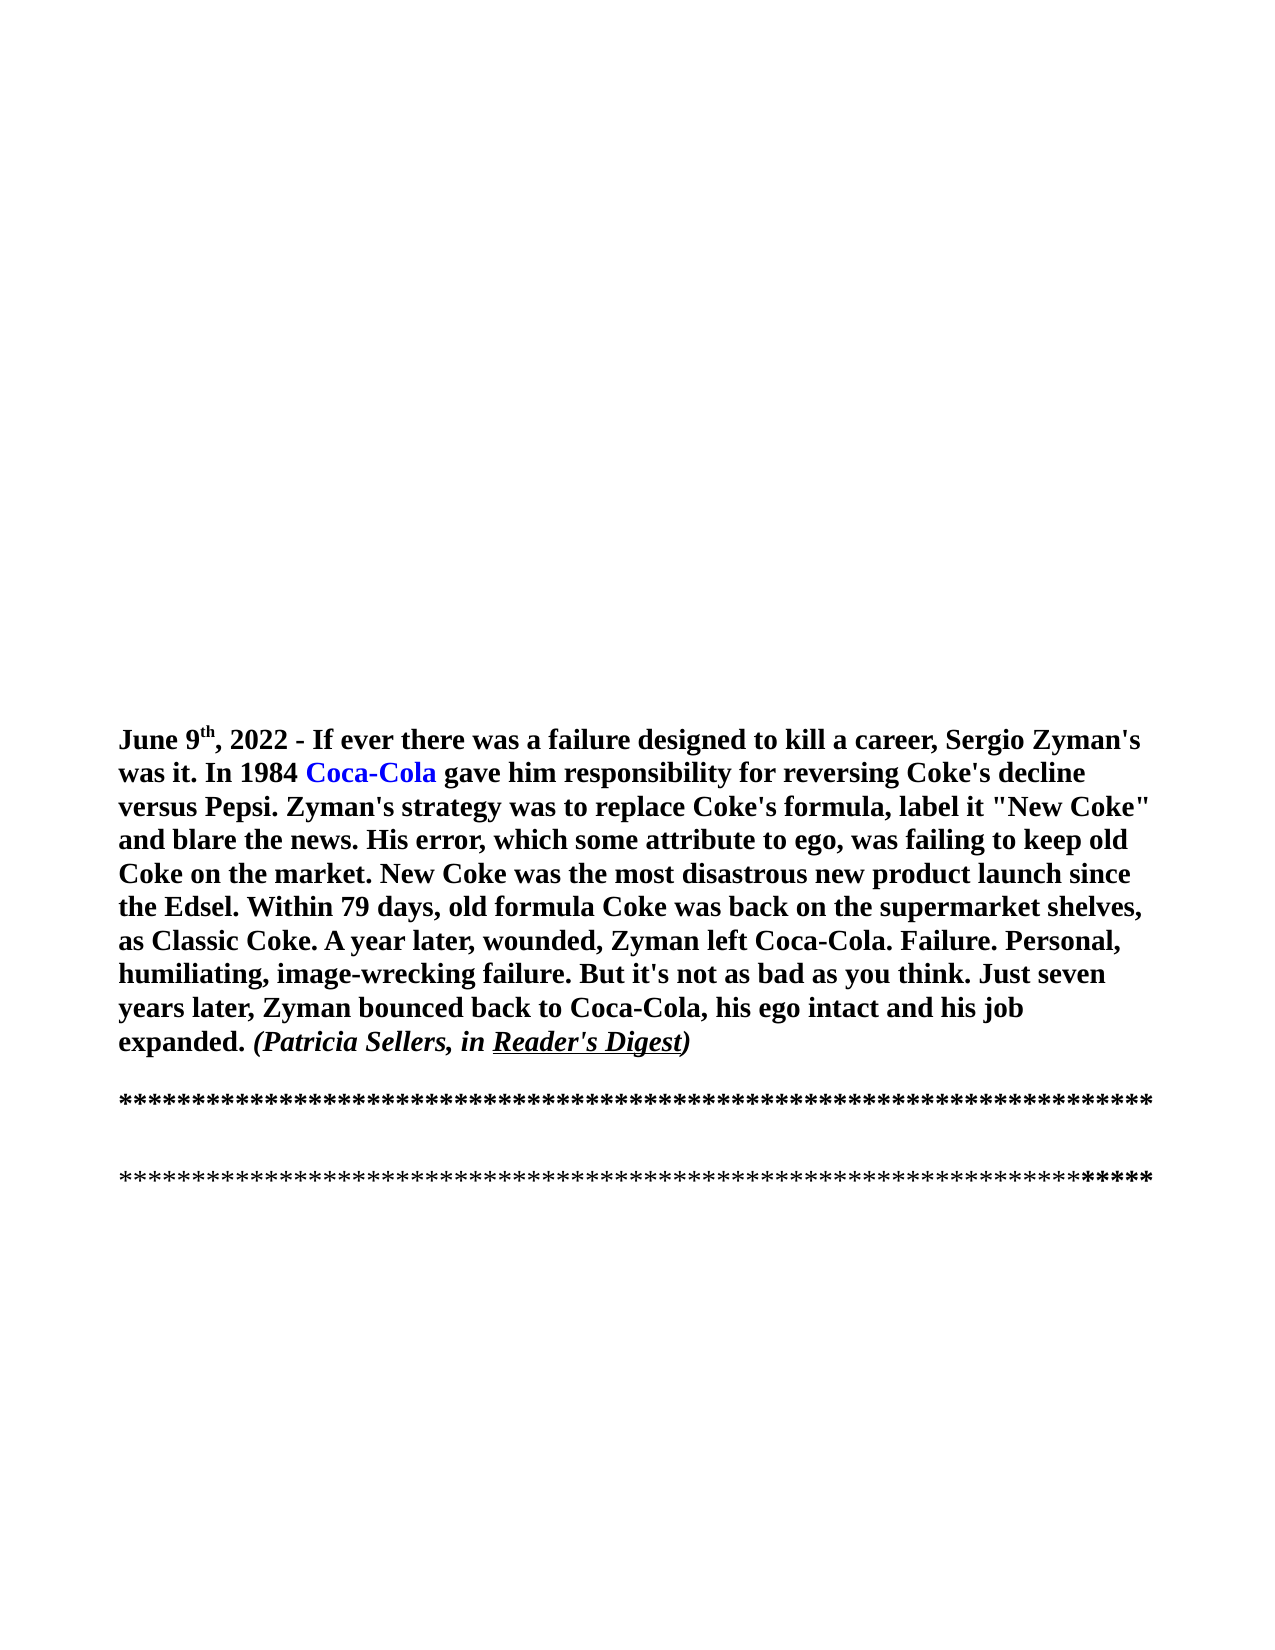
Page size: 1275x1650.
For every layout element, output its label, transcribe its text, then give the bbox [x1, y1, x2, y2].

text *********************************************************************** [118, 1163, 1157, 1197]
text *********************************************************************** [118, 1086, 1157, 1119]
text June 9th, 2022 - If ever there was a failure designed to kill a career, Sergio Zyman's was it. In 1984 Coca-Cola gave him responsibility for reversing Coke's decline versus Pepsi. Zyman's strategy was to replace Coke's formula, label it "New Coke" and blare the news. His error, which some attribute to ego, was failing to keep old Coke on the market. New Coke was the most disastrous new product launch since the Edsel. Within 79 days, old formula Coke was back on the supermarket shelves, as Classic Coke. A year later, wounded, Zyman left Coca-Cola. Failure. Personal, humiliating, image-wrecking failure. But it's not as bad as you think. Just seven years later, Zyman bounced back to Coca-Cola, his ego intact and his job expanded. (Patricia Sellers, in Reader's Digest) [118, 722, 1157, 1057]
